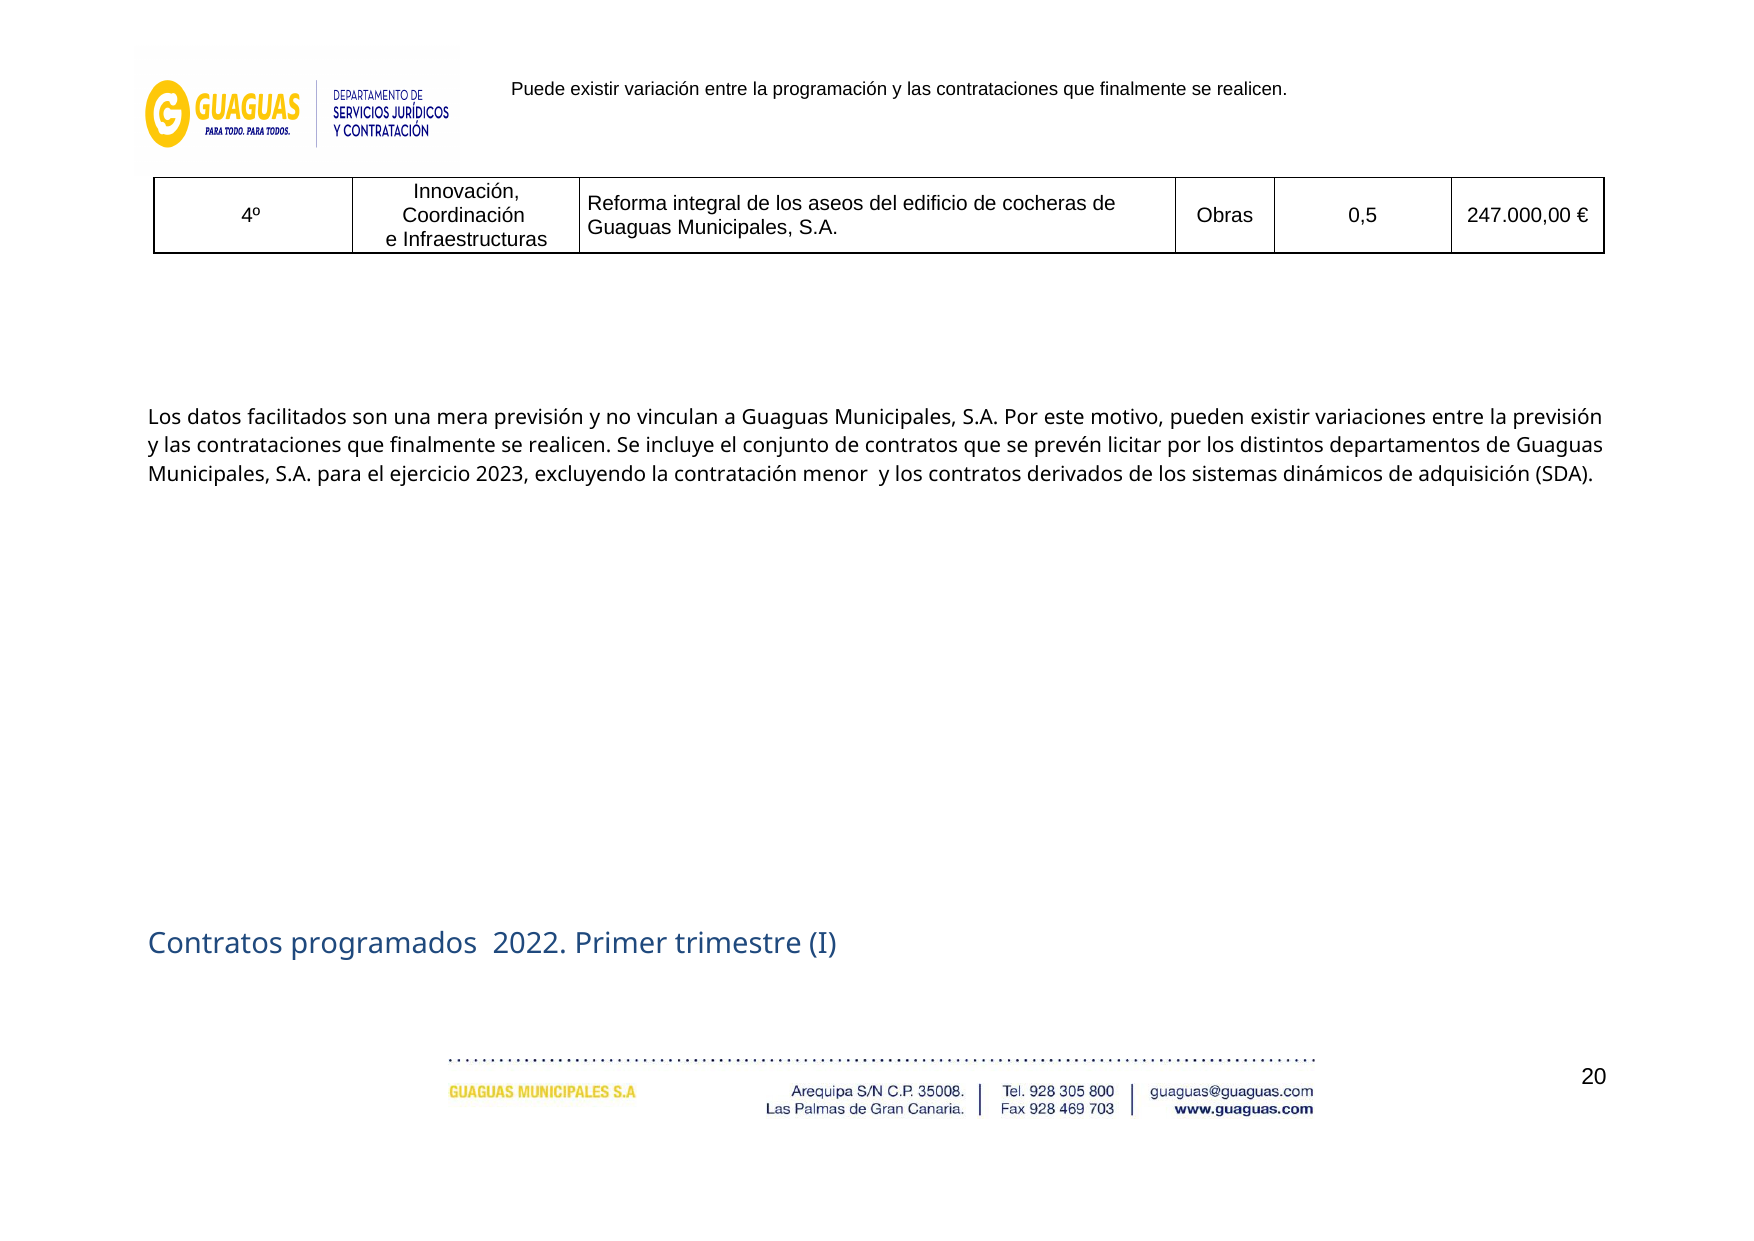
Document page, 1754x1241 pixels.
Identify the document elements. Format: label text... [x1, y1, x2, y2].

table_cell Innovación, Coordinación e Infraestructuras [353, 178, 579, 252]
text Contratos programados 2022. Primer trimestre (I) [148, 922, 1606, 962]
table_cell Obras [1176, 178, 1274, 252]
table_cell 0,5 [1275, 178, 1451, 252]
table_cell 247.000,00 € [1452, 178, 1603, 252]
table_cell Reforma integral de los aseos del edificio de cocheras de Guaguas Municipales, S.A. [580, 178, 1175, 252]
table_cell 4º [155, 178, 352, 252]
text Los datos facilitados son una mera previsión y no vinculan a Guaguas Municipales, S.A. Por este motivo, pueden existir variaciones entre la previsión y las contrataciones que finalmente se realicen. Se incluye el conjunto de contratos que se prevén licitar por los distintos departamentos de Guaguas Municipales, S.A. para el ejercicio 2023, excluyendo la contratación menor y los contratos derivados de los sistemas dinámicos de adquisición (SDA). [148, 402, 1606, 487]
